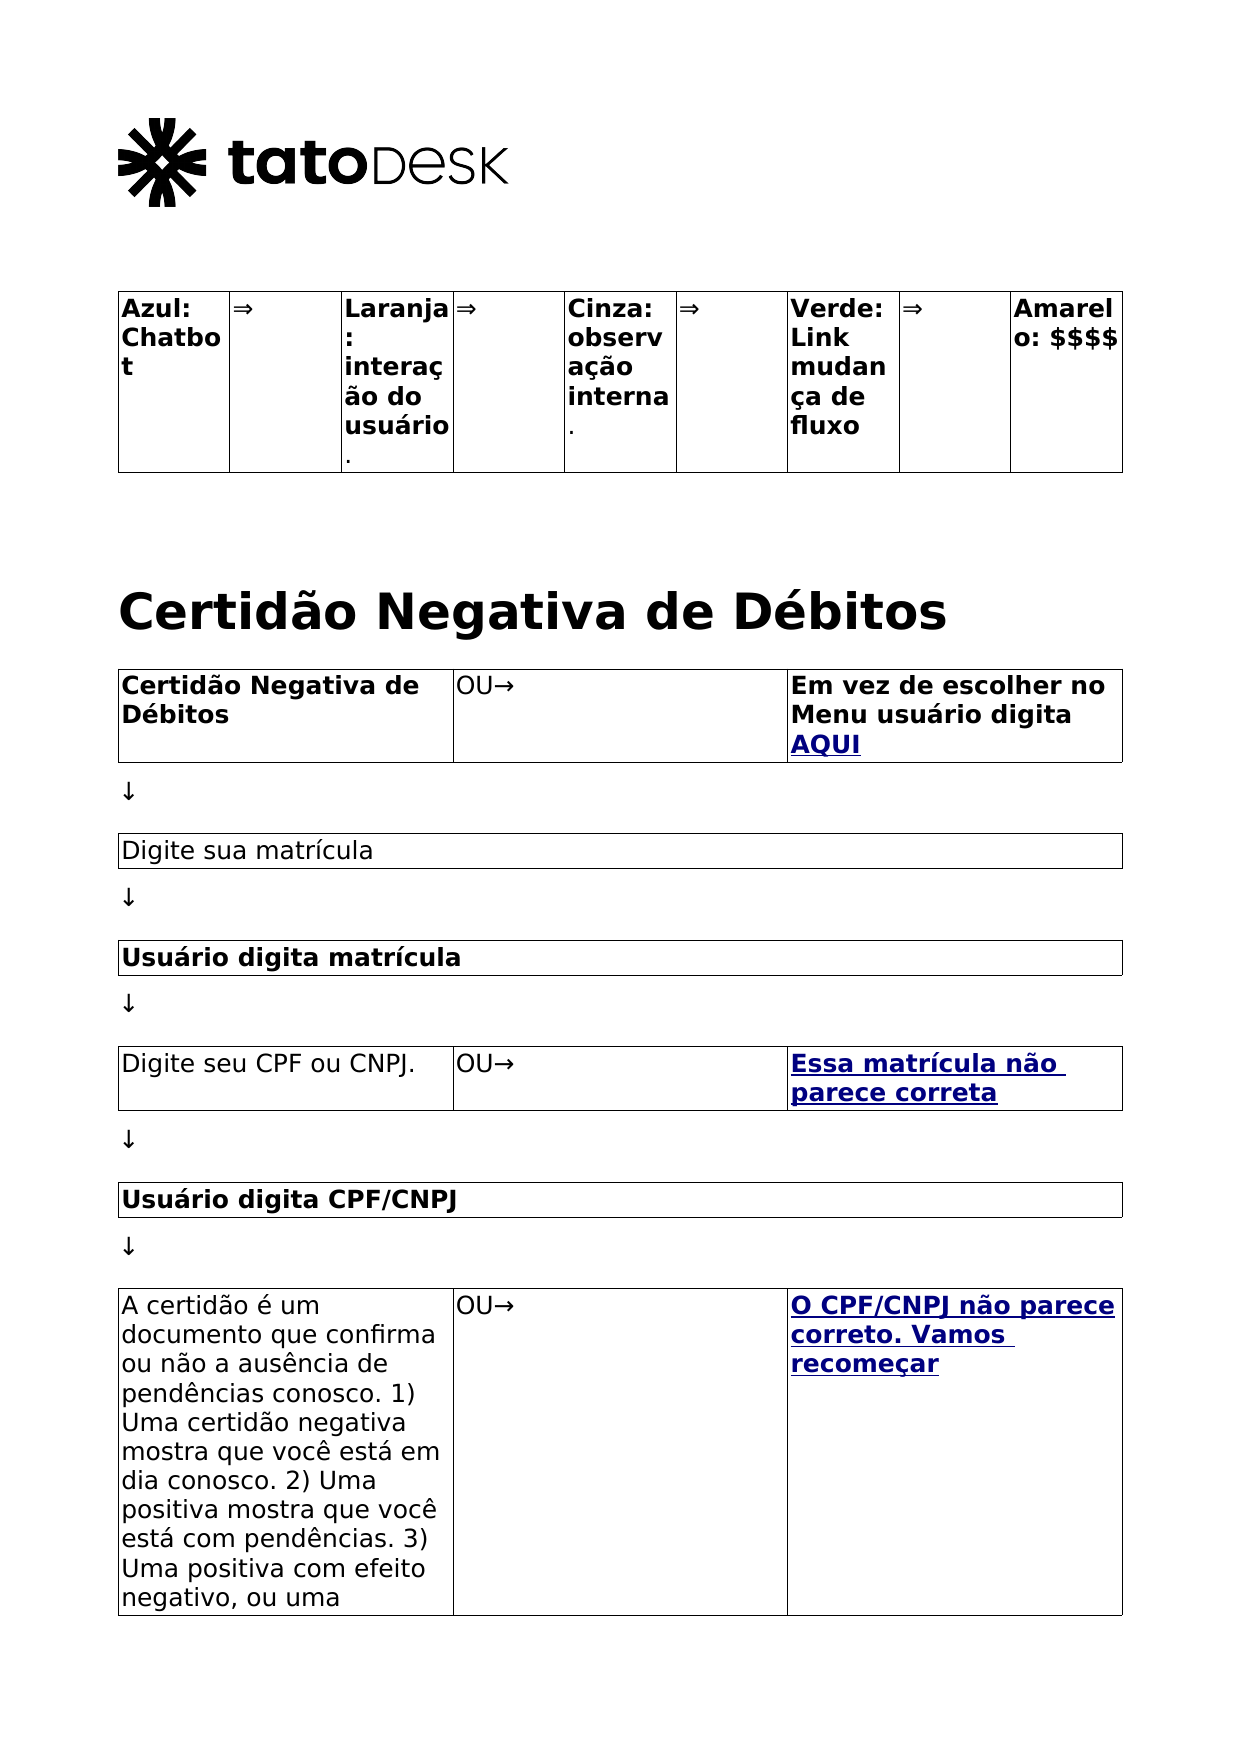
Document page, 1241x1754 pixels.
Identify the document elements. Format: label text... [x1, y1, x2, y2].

text ↓ [118, 1125, 1122, 1154]
table_header A certidão é um documento que confirma ou não a ausência de pendências conosco. 1) Uma certidão negativa mostra que você está em dia conosco. 2) Uma positiva mostra que você está com pendências. 3) Uma positiva com efeito negativo, ou uma [119, 1289, 453, 1615]
table_header ⇒ [230, 292, 341, 472]
table_header Digite sua matrícula [119, 834, 1122, 868]
table_header O CPF/CNPJ não parece correto. Vamos recomeçar [788, 1289, 1122, 1615]
table_header Cinza: observação interna. [565, 292, 676, 472]
table_header Laranja: interação do usuário. [342, 292, 453, 472]
subtitle Certidão Negativa de Débitos [118, 583, 1122, 641]
text ↓ [118, 990, 1122, 1019]
table_header Usuário digita matrícula [119, 941, 1122, 975]
table_header OU→ [454, 670, 787, 762]
table_header ⇒ [900, 292, 1010, 472]
table_header ⇒ [677, 292, 787, 472]
table_header Essa matrícula não parece correta [788, 1047, 1122, 1110]
table_header Amarelo: $$$$ [1011, 292, 1122, 472]
table_header OU→ [454, 1047, 787, 1110]
text ↓ [118, 777, 1122, 806]
picture [118, 118, 509, 207]
table_header OU→ [454, 1289, 787, 1615]
text ↓ [118, 883, 1122, 912]
table_header Certidão Negativa de Débitos [119, 670, 453, 762]
table_header ⇒ [454, 292, 564, 472]
table_header Azul: Chatbot [119, 292, 229, 472]
table_header Digite seu CPF ou CNPJ. [119, 1047, 453, 1110]
text ↓ [118, 1232, 1122, 1261]
table_header Em vez de escolher no Menu usuário digita AQUI [788, 670, 1122, 762]
table_header Verde: Link mudança de fluxo [788, 292, 899, 472]
table_header Usuário digita CPF/CNPJ [119, 1183, 1122, 1217]
